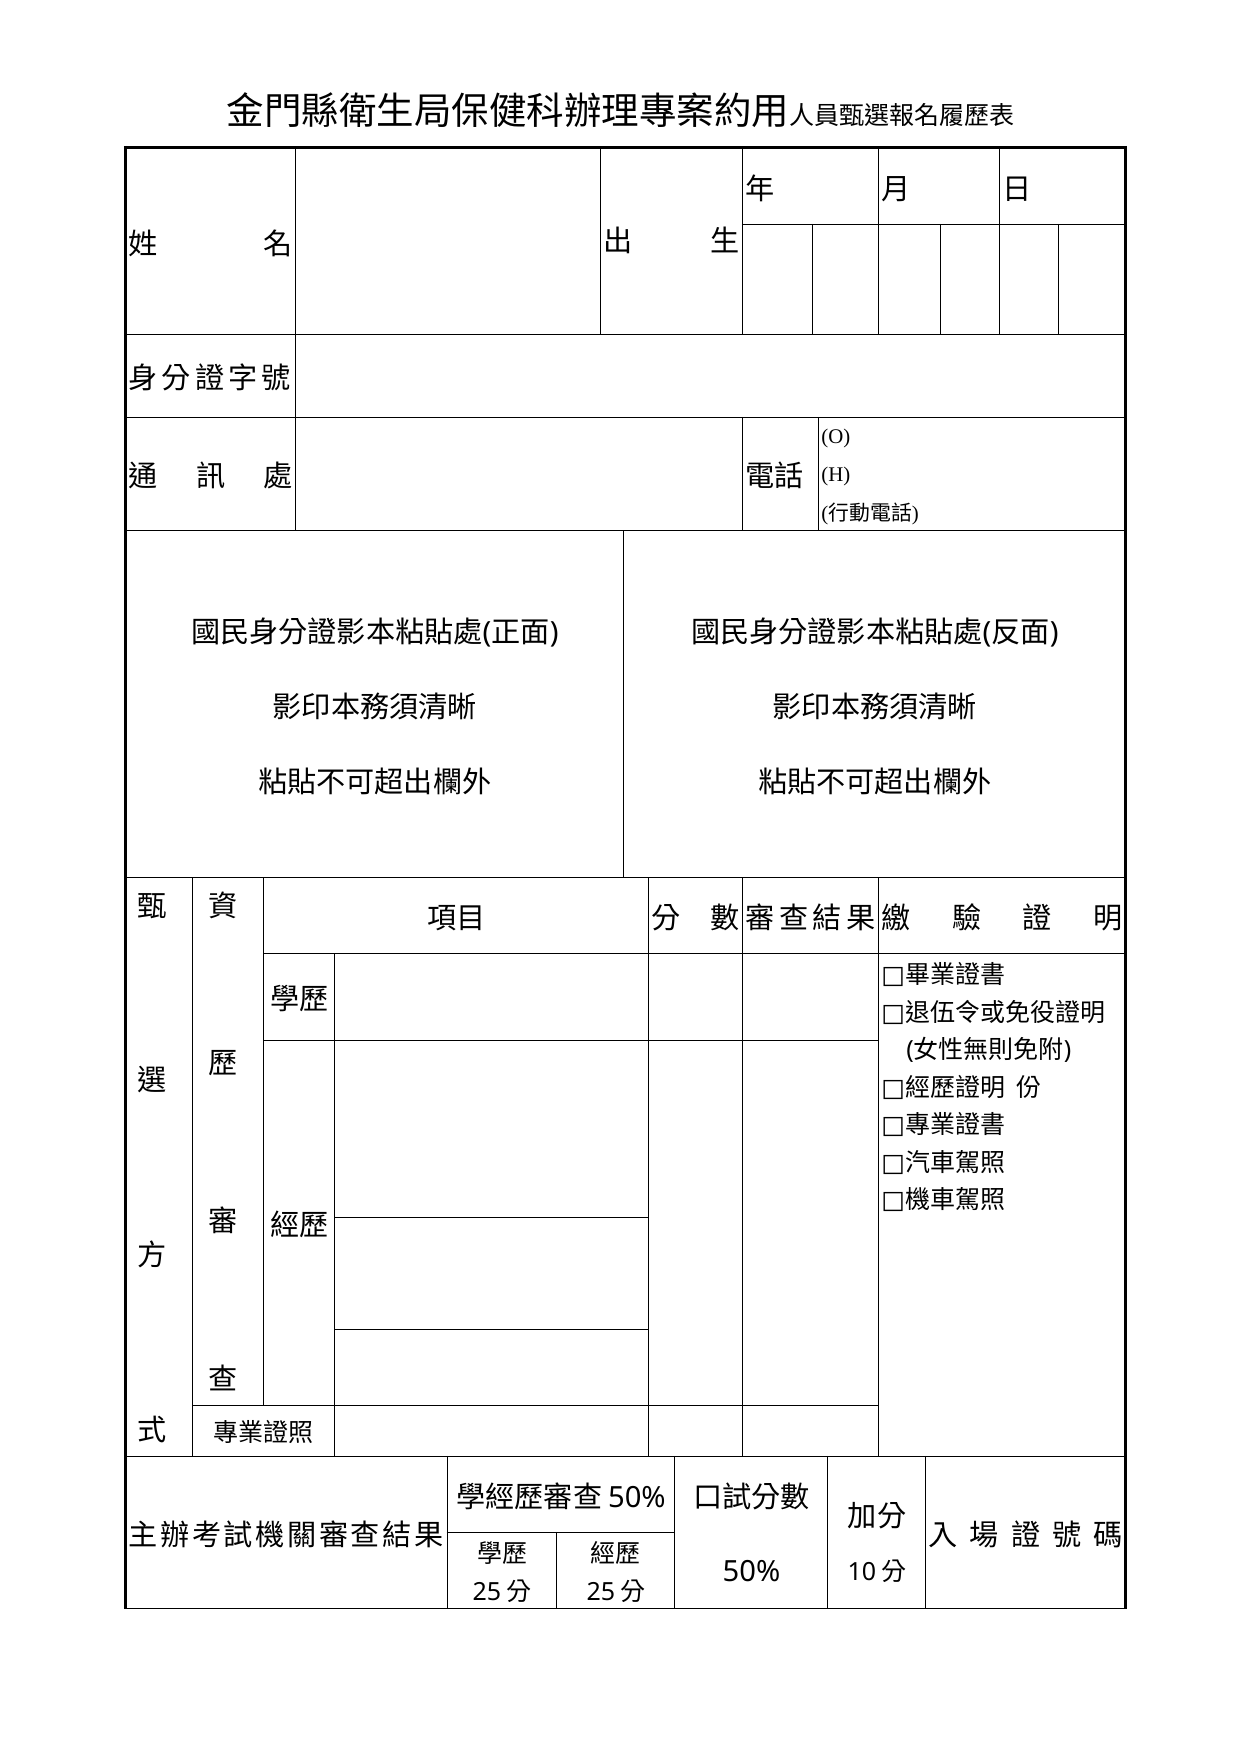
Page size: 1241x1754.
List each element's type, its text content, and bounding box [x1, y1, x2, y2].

table_cell 學經歷審查50% [448, 1457, 674, 1532]
text 金門縣衛生局保健科辦理專案約用人員甄選報名履歷表 [130, 71, 1110, 146]
table_cell [743, 1041, 878, 1405]
table_cell 經歷 [264, 1041, 334, 1405]
table_cell 項目 [264, 878, 648, 953]
table_header 月 [879, 149, 999, 224]
table_cell 口試分數 50% [675, 1457, 827, 1608]
table_cell 分數 [649, 878, 742, 953]
table_cell [743, 954, 878, 1040]
table_cell 加分 10分 [828, 1457, 925, 1608]
table_header 出生 [601, 149, 742, 334]
table_cell [941, 225, 999, 334]
table_header [296, 149, 600, 334]
table_cell [1000, 225, 1058, 334]
table_cell [335, 1406, 648, 1456]
table_cell 甄選方式 [127, 878, 192, 1456]
table_cell 國民身分證影本粘貼處(正面) 影印本務須清晰 粘貼不可超出欄外 [127, 531, 623, 877]
table_header 日 [1000, 149, 1124, 224]
table_cell [649, 954, 742, 1040]
table_cell [335, 954, 648, 1040]
table_cell 繳驗證明 [879, 878, 1124, 953]
table_cell [1059, 225, 1124, 334]
table_cell [879, 1217, 1124, 1456]
table_cell [743, 1406, 878, 1456]
table_cell 經歷 25分 [557, 1533, 674, 1608]
table_cell 電話 [743, 418, 818, 530]
table_cell [649, 1041, 742, 1405]
table_cell 專業證照 [193, 1406, 334, 1456]
table_cell 審查結果 [743, 878, 878, 953]
table_cell [335, 1218, 648, 1329]
table_cell (O) (H) (行動電話) [819, 418, 1124, 530]
table_cell 學歷 [264, 954, 334, 1040]
table_cell 資歷審查 [193, 878, 263, 1405]
table_cell 學歷 25分 [448, 1533, 556, 1608]
table_cell [335, 1330, 648, 1405]
table_cell 入場證號碼 [926, 1457, 1124, 1608]
table_cell [296, 335, 1124, 417]
table_header 年 [743, 149, 878, 224]
table_cell 身分證字號 [127, 335, 295, 417]
table_cell [649, 1406, 742, 1456]
table_cell [335, 1041, 648, 1217]
table_cell [813, 225, 878, 334]
table_cell [296, 418, 742, 530]
table_cell □畢業證書 □退伍令或免役證明(女性無則免附) □經歷證明 份 □專業證書 □汽車駕照 □機車駕照 [879, 954, 1124, 1217]
table_cell 國民身分證影本粘貼處(反面) 影印本務須清晰 粘貼不可超出欄外 [624, 531, 1124, 877]
table_cell [743, 225, 812, 334]
table_header 姓名 [127, 149, 295, 334]
table_cell 主辦考試機關審查結果 [127, 1457, 447, 1608]
table_cell [879, 225, 940, 334]
table_cell 通訊處 [127, 418, 295, 530]
